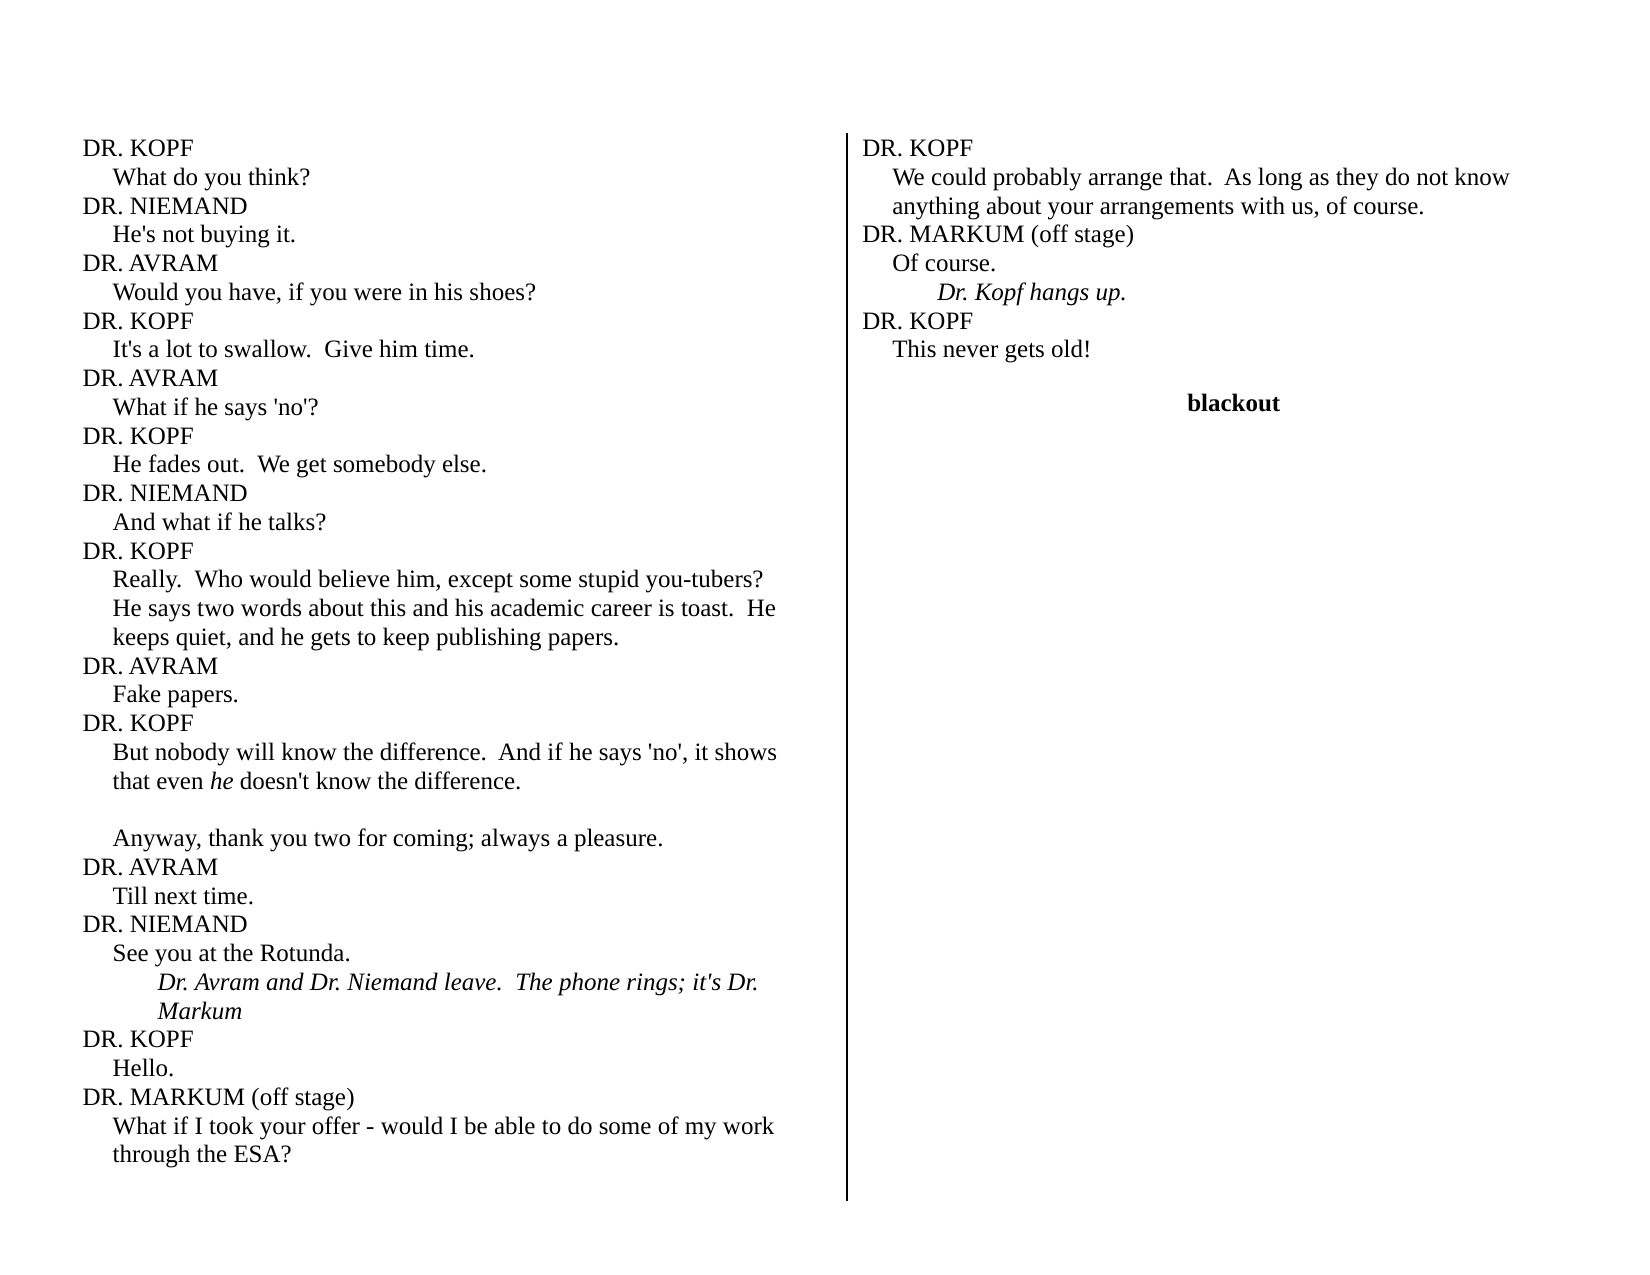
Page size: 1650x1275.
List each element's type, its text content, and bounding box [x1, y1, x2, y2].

text Dr. Kopf [82, 421, 801, 449]
text Dr. Kopf [862, 133, 1575, 162]
text Dr. Avram [82, 248, 801, 277]
text Hello. [112, 1053, 801, 1082]
text This never gets old! [892, 334, 1575, 363]
text Dr. Kopf [82, 1024, 801, 1053]
text Would you have, if you were in his shoes? [112, 277, 801, 306]
text What if I took your offer - would I be able to do some of my work through the ESA? [112, 1111, 801, 1168]
text But nobody will know the difference. And if he says 'no', it shows that even he doesn't know the difference. [112, 737, 801, 794]
text Dr. Niemand [82, 191, 801, 219]
text And what if he talks? [112, 507, 801, 536]
text Dr. Avram [82, 651, 801, 679]
text Dr. Avram and Dr. Niemand leave. The phone rings; it's Dr. Markum [157, 967, 801, 1024]
text Of course. [892, 248, 1575, 277]
text Fake papers. [112, 679, 801, 708]
text Dr. Kopf hangs up. [937, 277, 1575, 306]
text Dr. Niemand [82, 478, 801, 507]
text Dr. Kopf [862, 306, 1575, 334]
text What do you think? [112, 162, 801, 191]
text Dr. Kopf [82, 536, 801, 564]
text blackout [892, 388, 1575, 417]
text Dr. Niemand [82, 909, 801, 938]
text Dr. Kopf [82, 133, 801, 162]
text He's not buying it. [112, 219, 801, 248]
text What if he says 'no'? [112, 392, 801, 421]
text Dr. Kopf [82, 306, 801, 334]
text Really. Who would believe him, except some stupid you-tubers? He says two words about this and his academic career is toast. He keeps quiet, and he gets to keep publishing papers. [112, 564, 801, 651]
text Dr. Kopf [82, 708, 801, 737]
text Dr. Markum (off stage) [82, 1082, 801, 1111]
text Dr. Markum (off stage) [862, 219, 1575, 248]
text Dr. Avram [82, 852, 801, 881]
text See you at the Rotunda. [112, 938, 801, 967]
text Till next time. [112, 881, 801, 909]
text Anyway, thank you two for coming; always a pleasure. [112, 794, 801, 852]
text Dr. Avram [82, 363, 801, 392]
text He fades out. We get somebody else. [112, 449, 801, 478]
text We could probably arrange that. As long as they do not know anything about your arrangements with us, of course. [892, 162, 1575, 219]
text It's a lot to swallow. Give him time. [112, 334, 801, 363]
